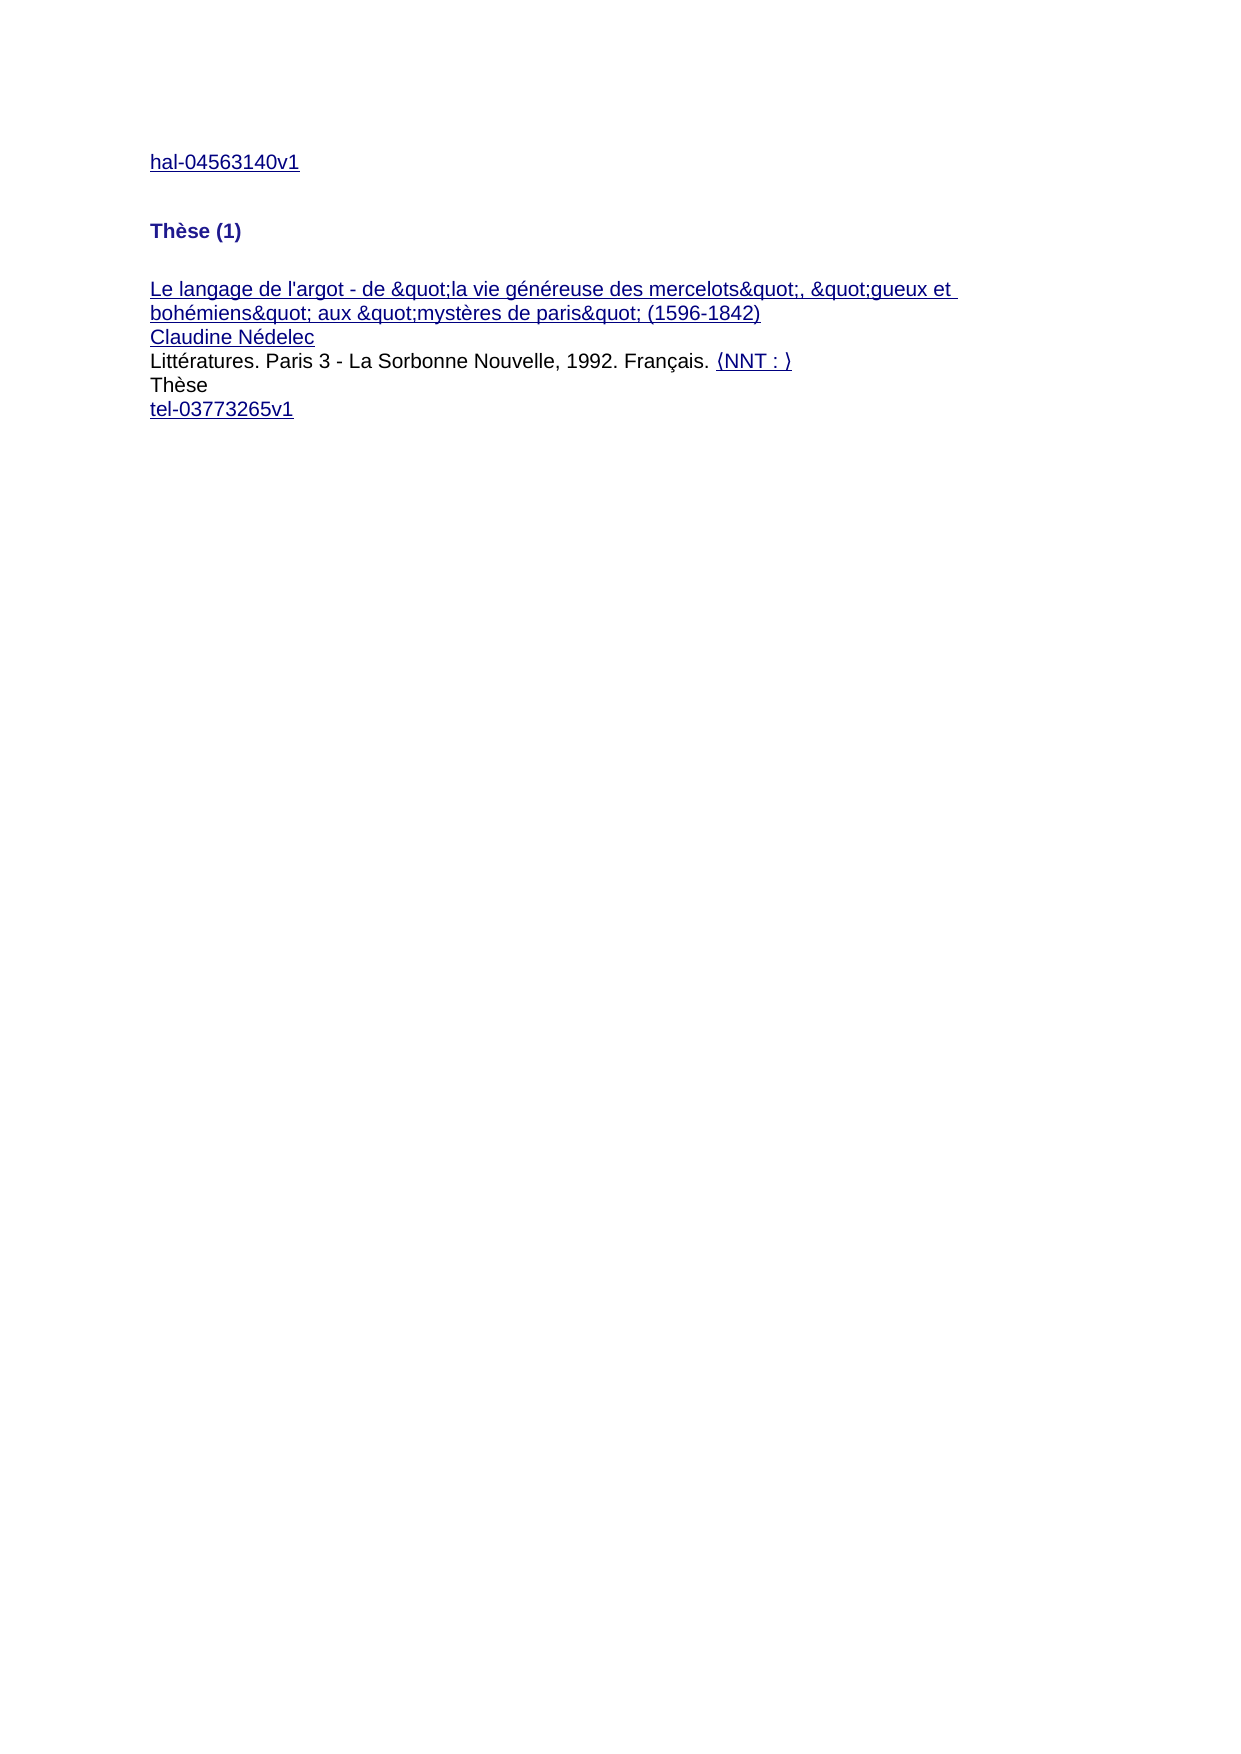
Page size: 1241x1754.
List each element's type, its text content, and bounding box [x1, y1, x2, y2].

subtitle Thèse (1) [150, 219, 1090, 243]
table_cell hal-04563140v1 [150, 150, 1090, 174]
table_header Le langage de l'argot - de &quot;la vie généreuse des mercelots&quot;, &quot;gueux et bohémiens&quot; aux &quot;mystères de paris&quot; (1596-1842) Claudine Nédelec Littératures. Paris 3 - La Sorbonne Nouvelle, 1992. Français. ⟨NNT : ⟩ Thèse tel-03773265v1 [150, 277, 1090, 421]
